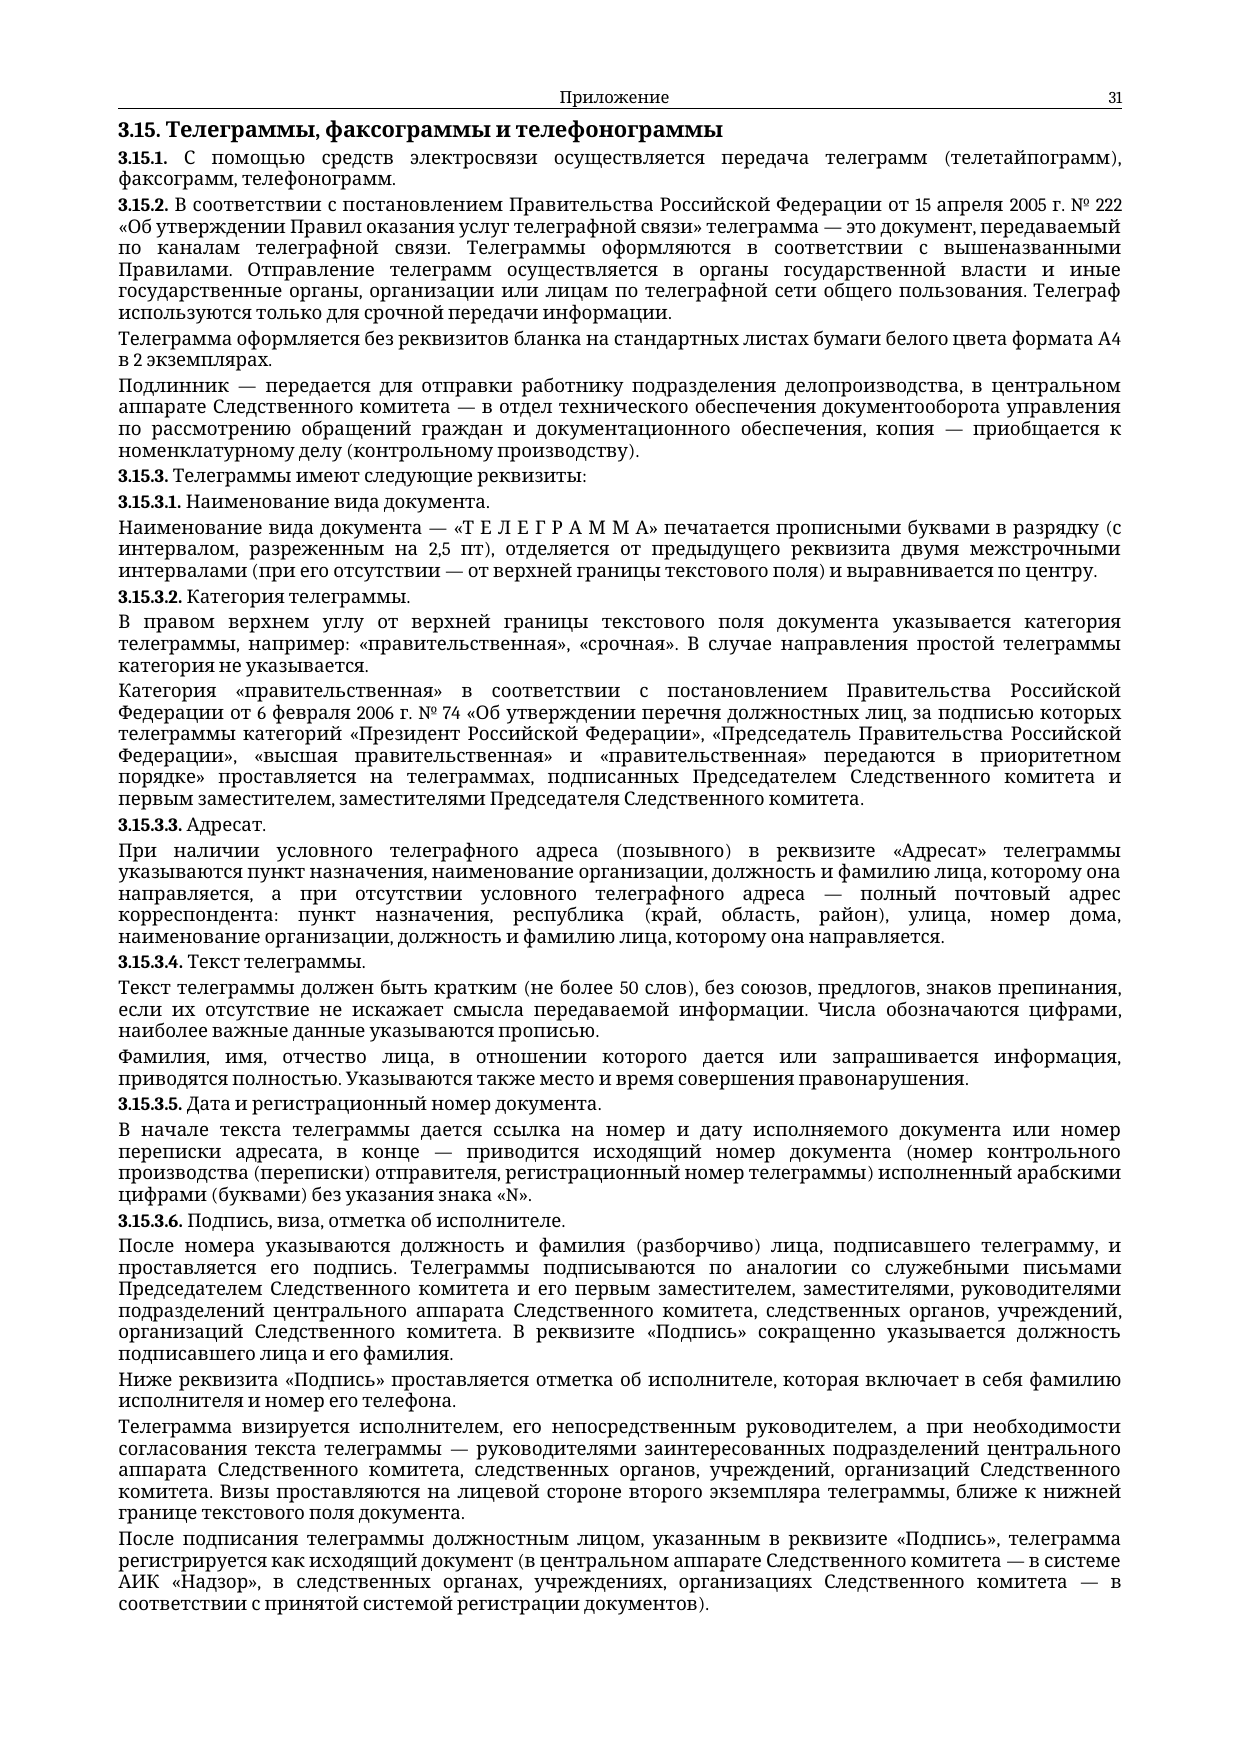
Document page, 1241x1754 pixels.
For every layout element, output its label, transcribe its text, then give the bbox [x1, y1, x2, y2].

text 3.15.3. Телеграммы имеют следующие реквизиты: [118, 466, 1122, 487]
text Подлинник — передается для отправки работнику подразделения делопроизводства, в центральном аппарате Следственного комитета — в отдел технического обеспечения документооборота управления по рассмотрению обращений граждан и документационного обеспечения, копия — приобщается к номенклатурному делу (контрольному производству). [118, 376, 1122, 462]
text 3.15.3.3. Адресат. [118, 814, 1122, 836]
text 3.15.3.2. Категория телеграммы. [118, 586, 1122, 608]
text В правом верхнем углу от верхней границы текстового поля документа указывается категория телеграммы, например: «правительственная», «срочная». В случае направления простой телеграммы категория не указывается. [118, 612, 1122, 677]
text Наименование вида документа — «Т Е Л Е Г Р А М М А» печатается прописными буквами в разрядку (с интервалом, разреженным на 2,5 пт), отделяется от предыдущего реквизита двумя межстрочными интервалами (при его отсутствии — от верхней границы текстового поля) и выравнивается по центру. [118, 517, 1122, 582]
text После номера указываются должность и фамилия (разборчиво) лица, подписавшего телеграмму, и проставляется его подпись. Телеграммы подписываются по аналогии со служебными письмами Председателем Следственного комитета и его первым заместителем, заместителями, руководителями подразделений центрального аппарата Следственного комитета, следственных органов, учреждений, организаций Следственного комитета. В реквизите «Подпись» сокращенно указывается должность подписавшего лица и его фамилия. [118, 1236, 1122, 1365]
text Текст телеграммы должен быть кратким (не более 50 слов), без союзов, предлогов, знаков препинания, если их отсутствие не искажает смысла передаваемой информации. Числа обозначаются цифрами, наиболее важные данные указываются прописью. [118, 978, 1122, 1042]
text Ниже реквизита «Подпись» проставляется отметка об исполнителе, которая включает в себя фамилию исполнителя и номер его телефона. [118, 1369, 1122, 1412]
text 3.15.1. С помощью средств электросвязи осуществляется передача телеграмм (телетайпограмм), факсограмм, телефонограмм. [118, 147, 1122, 191]
text Категория «правительственная» в соответствии с постановлением Правительства Российской Федерации от 6 февраля 2006 г. № 74 «Об утверждении перечня должностных лиц, за подписью которых телеграммы категорий «Президент Российской Федерации», «Председатель Правительства Российской Федерации», «высшая правительственная» и «правительственная» передаются в приоритетном порядке» проставляется на телеграммах, подписанных Председателем Следственного комитета и первым заместителем, заместителями Председателя Следственного комитета. [118, 681, 1122, 810]
text Фамилия, имя, отчество лица, в отношении которого дается или запрашивается информация, приводятся полностью. Указываются также место и время совершения правонарушения. [118, 1047, 1122, 1090]
text 3.15.3.5. Дата и регистрационный номер документа. [118, 1094, 1122, 1116]
text При наличии условного телеграфного адреса (позывного) в реквизите «Адресат» телеграммы указываются пункт назначения, наименование организации, должность и фамилию лица, которому она направляется, а при отсутствии условного телеграфного адреса — полный почтовый адрес корреспондента: пункт назначения, республика (край, область, район), улица, номер дома, наименование организации, должность и фамилию лица, которому она направляется. [118, 840, 1122, 948]
text 3.15.2. В соответствии с постановлением Правительства Российской Федерации от 15 апреля 2005 г. № 222 «Об утверждении Правил оказания услуг телеграфной связи» телеграмма — это документ, передаваемый по каналам телеграфной связи. Телеграммы оформляются в соответствии с вышеназванными Правилами. Отправление телеграмм осуществляется в органы государственной власти и иные государственные органы, организации или лицам по телеграфной сети общего пользования. Телеграф используются только для срочной передачи информации. [118, 195, 1122, 324]
text 3.15.3.1. Наименование вида документа. [118, 492, 1122, 513]
text 3.15.3.4. Текст телеграммы. [118, 952, 1122, 974]
subtitle 3.15. Телеграммы, факсограммы и телефонограммы [118, 118, 1122, 143]
text Телеграмма визируется исполнителем, его непосредственным руководителем, а при необходимости согласования текста телеграммы — руководителями заинтересованных подразделений центрального аппарата Следственного комитета, следственных органов, учреждений, организаций Следственного комитета. Визы проставляются на лицевой стороне второго экземпляра телеграммы, ближе к нижней границе текстового поля документа. [118, 1417, 1122, 1524]
text 3.15.3.6. Подпись, виза, отметка об исполнителе. [118, 1210, 1122, 1232]
text Телеграмма оформляется без реквизитов бланка на стандартных листах бумаги белого цвета формата А4 в 2 экземплярах. [118, 328, 1122, 371]
text После подписания телеграммы должностным лицом, указанным в реквизите «Подпись», телеграмма регистрируется как исходящий документ (в центральном аппарате Следственного комитета — в системе АИК «Надзор», в следственных органах, учреждениях, организациях Следственного комитета — в соответствии с принятой системой регистрации документов). [118, 1529, 1122, 1615]
text В начале текста телеграммы дается ссылка на номер и дату исполняемого документа или номер переписки адресата, в конце — приводится исходящий номер документа (номер контрольного производства (переписки) отправителя, регистрационный номер телеграммы) исполненный арабскими цифрами (буквами) без указания знака «N». [118, 1120, 1122, 1206]
